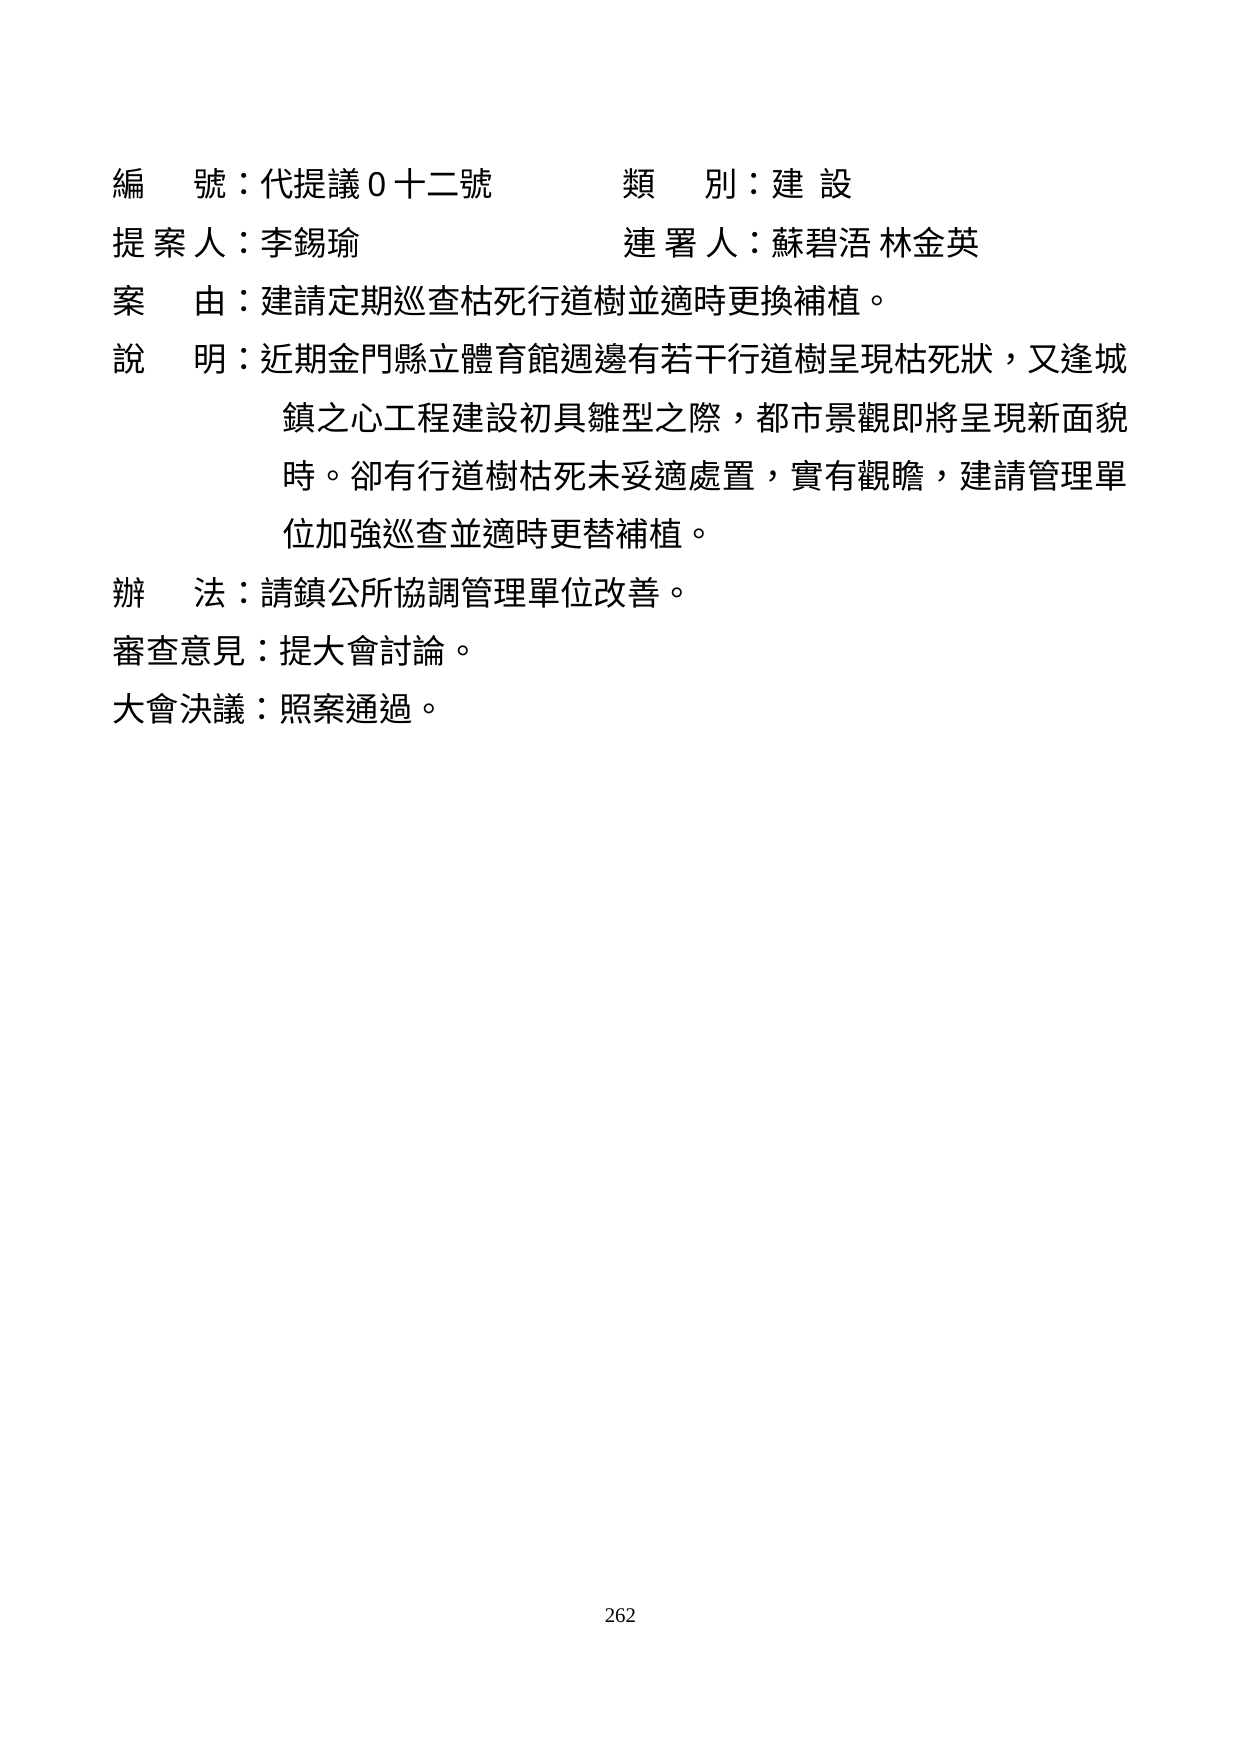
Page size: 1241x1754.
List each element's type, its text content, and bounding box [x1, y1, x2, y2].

text 說 明：近期金門縣立體育館週邊有若干行道樹呈現枯死狀，又逢城鎮之心工程建設初具雛型之際，都市景觀即將呈現新面貌時。卻有行道樹枯死未妥適處置，實有觀瞻，建請管理單位加強巡查並適時更替補植。 [112, 325, 1128, 558]
text 辦 法：請鎮公所協調管理單位改善。 [112, 558, 1128, 617]
text 案 由：建請定期巡查枯死行道樹並適時更換補植。 [112, 267, 1128, 325]
text 審查意見：提大會討論。 [112, 617, 1128, 675]
text 提 案 人：李錫瑜 連 署 人：蘇碧浯 林金英 [112, 208, 1128, 267]
text 編 號：代提議0十二號 類 別：建 設 [112, 150, 1128, 208]
text 大會決議：照案通過。 [112, 675, 1128, 733]
